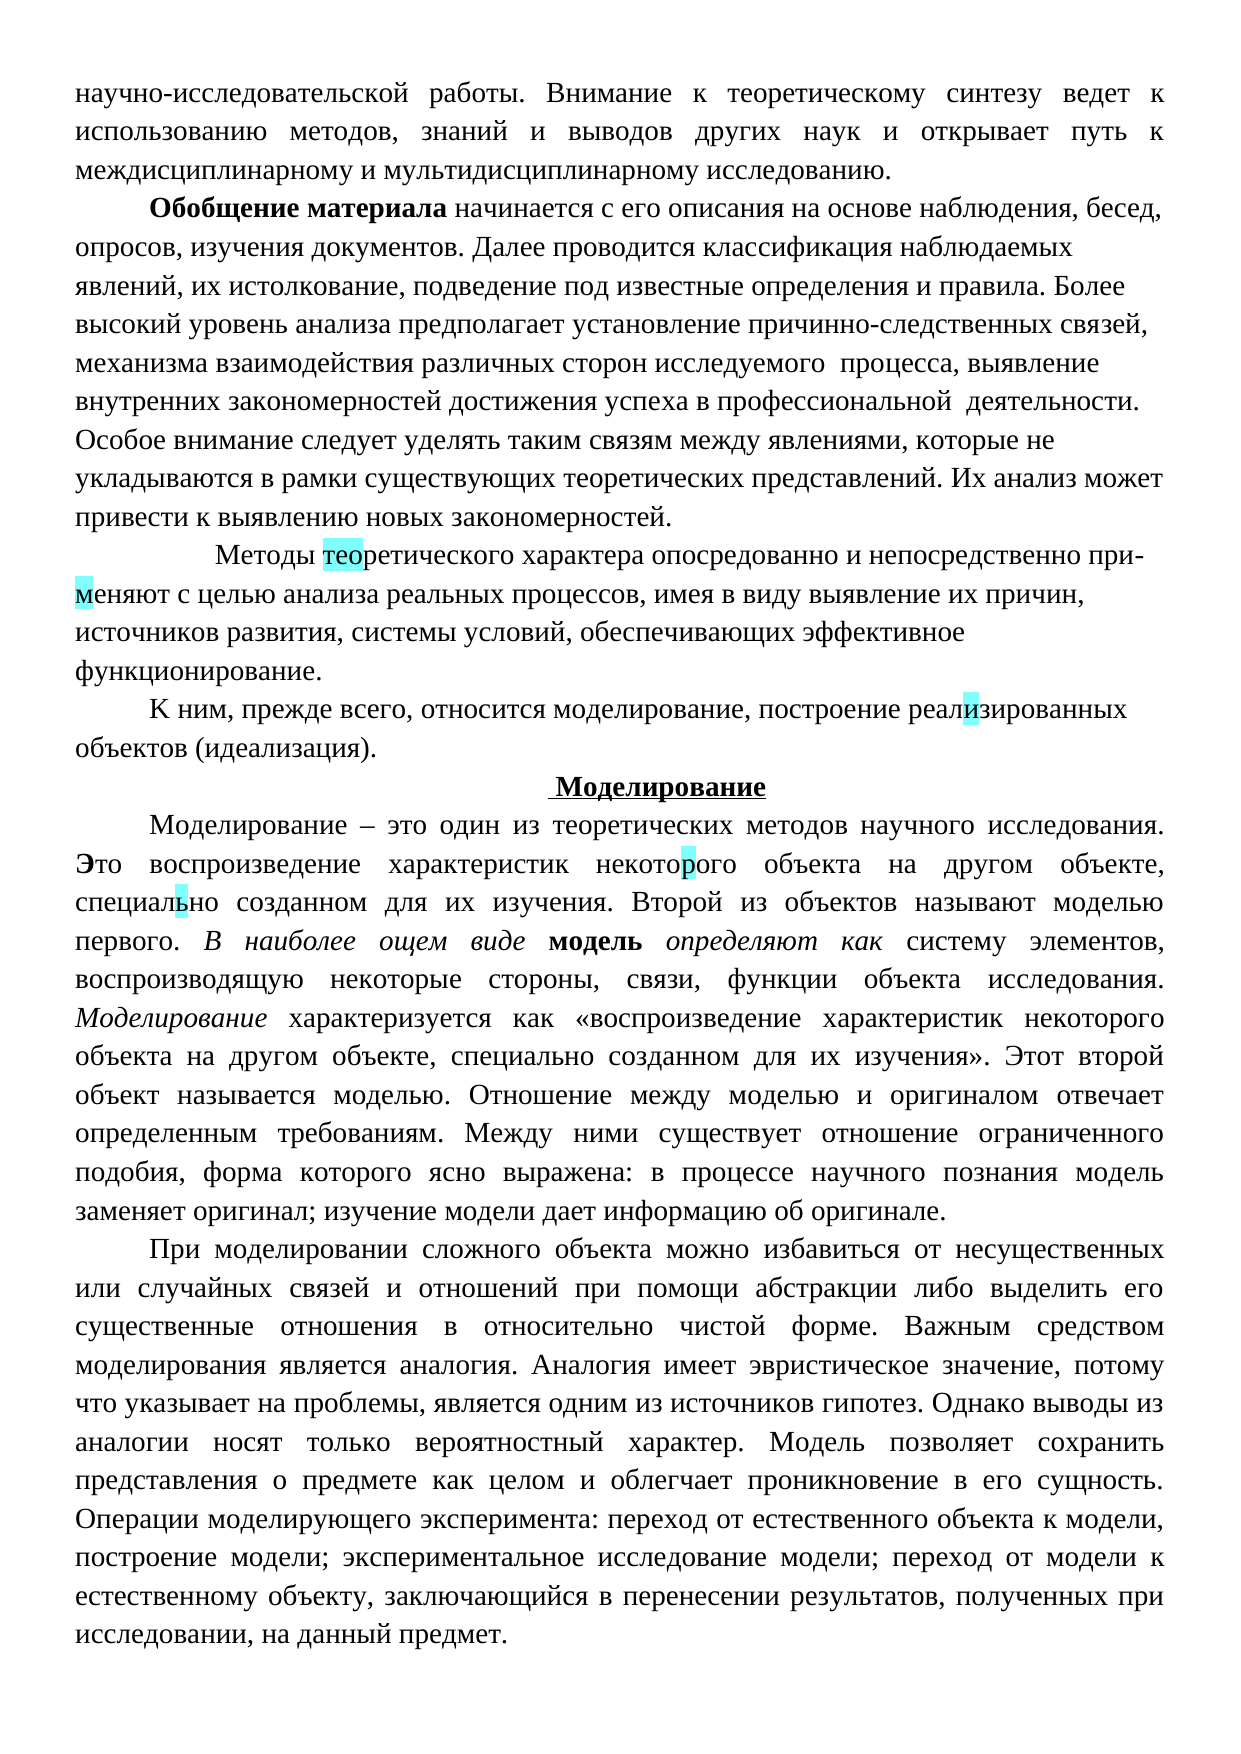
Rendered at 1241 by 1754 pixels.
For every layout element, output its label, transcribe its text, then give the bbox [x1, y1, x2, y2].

text Методы теоретического характера опосредованно и непосредственно при­меняют с целью анализа реальных процессов, имея в виду выявление их причин, источников развития, системы условий, обеспечивающих эффективное функционирование. [75, 537, 1165, 687]
text Моделирование – это один из теоретических методов научного исследования. Это воспроизведение характеристик некоторого объекта на другом объекте, специально созданном для их изучения. Второй из объектов называют моделью первого. В наиболее о­щем виде модель определяют как систему элементов, воспроизводя­щую некоторые стороны, связи, функции объекта исследования. Моделирование характеризуется как «воспроизведение характеристик некоторого объекта на другом объекте, специально созданном для их изучения». Этот второй объект называется моделью. Отношение между моделью и оригиналом отвечает определенным требованиям. Между ними существует отношение ограниченного подобия, форма которого ясно выражена: в процессе научного познания модель заменяет оригинал; изучение модели дает информацию об оригинале. [75, 807, 1165, 961]
text Моделирование – это один из теоретических методов научного исследования. Это воспроизведение характеристик некоторого объекта на другом объекте, специально созданном для их изучения. Второй из объектов называют моделью первого. В наиболее о­щем виде модель определяют как систему элементов, воспроизводя­щую некоторые стороны, связи, функции объекта исследования. Моделирование характеризуется как «воспроизведение характеристик некоторого объекта на другом объекте, специально созданном для их изучения». Этот второй объект называется моделью. Отношение между моделью и оригиналом отвечает определенным требованиям. Между ними существует отношение ограниченного подобия, форма которого ясно выражена: в процессе научного познания модель заменяет оригинал; изучение модели дает информацию об оригинале. [75, 995, 1165, 1226]
text научно-исследовательской работы. Внимание к теоретическому синтезу ведет к использованию методов, знаний и выводов других наук и открывает путь к междисциплинарному и мультидисциплинарному исследованию. [75, 75, 1165, 186]
text Обобщение материала начинается с его описания на основе наблюде­ния, бесед, опросов, изучения документов. Далее проводится клас­сификация наблюдаемых явлений, их истолкование, подведение под известные определения и правила. Более высокий уровень анализа предполагает установление причинно-следственных свя­зей, механизма взаимодействия различных сторон исследуемого про­цесса, выявление внутренних закономерностей достижения успе­ха в профессиональной деятельности. Особое внимание следует уде­лять таким связям между явлениями, которые не укладываются в рамки существующих теоретических представлений. Их анализ может привести к выявлению новых закономерностей. [75, 191, 1165, 532]
text K ним, прежде всего, относится моделирование, построение реализированных объектов (идеализация). [75, 692, 1165, 764]
text При моделировании сложного объекта можно избавиться от несущественных или случайных связей и отношений при помощи абстракции либо выделить его существенные отношения в относительно чистой форме. Важным средством моделирования является аналогия. Аналогия имеет эвристическое значение, потому что указывает на проблемы, является одним из источников гипотез. Однако выводы из аналогии носят только вероятностный характер. Модель позволяет сохранить представления о предмете как целом и облегчает проникновение в его сущность. Операции моделирующего эксперимента: переход от естественного объекта к модели, построение модели; экспериментальное исследование модели; переход от модели к естественному объекту, заключающийся в перенесении результатов, полученных при исследовании, на данный предмет. [75, 1231, 1165, 1650]
text Моделирование [75, 769, 1165, 802]
